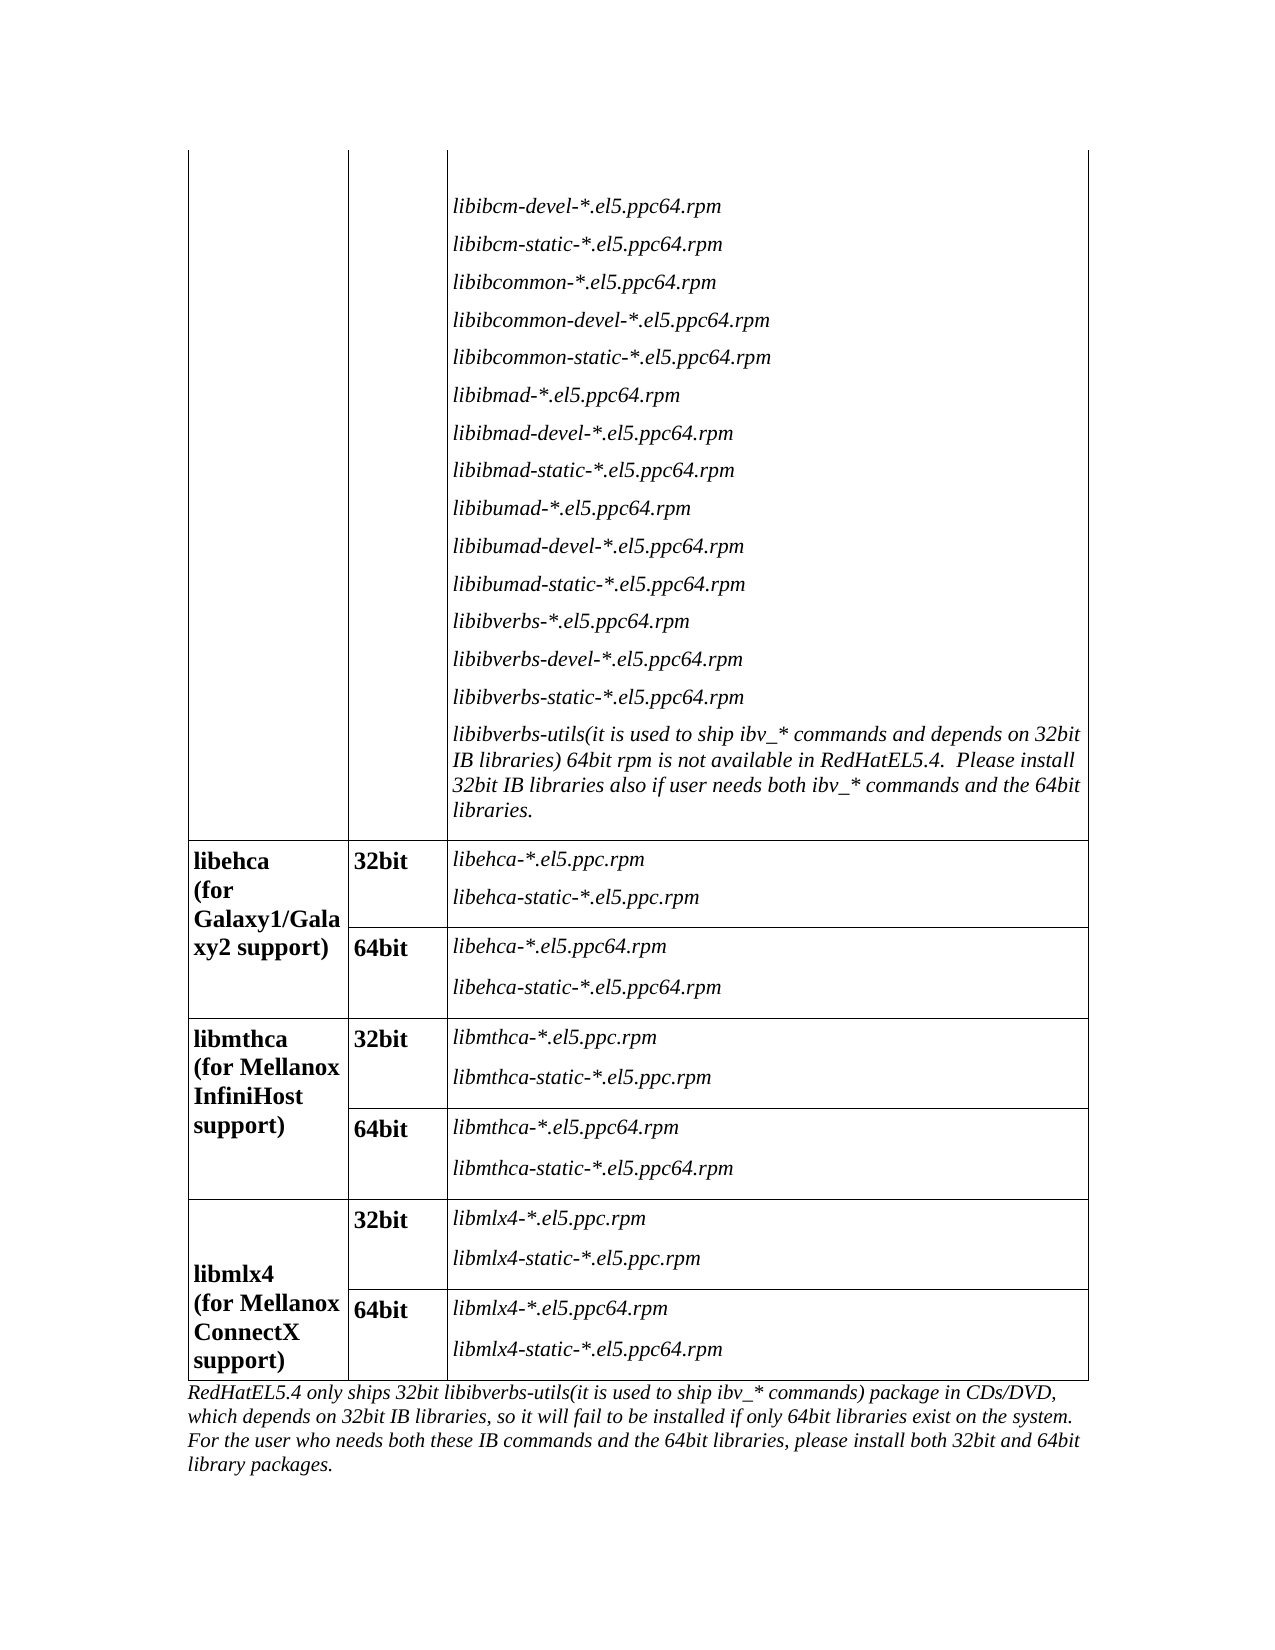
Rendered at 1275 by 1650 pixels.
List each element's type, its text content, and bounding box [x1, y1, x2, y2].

table_cell libehca (for Galaxy1/Galaxy2 support) [189, 841, 348, 1018]
table_cell libmthca-*.el5.ppc64.rpm libmthca-static-*.el5.ppc64.rpm [448, 1109, 1088, 1199]
table_header 32bit [349, 1200, 447, 1289]
table_cell libmthca (for Mellanox InfiniHost support) [189, 1019, 348, 1199]
text RedHatEL5.4 only ships 32bit libibverbs-utils(it is used to ship ibv_* commands) package in CDs/DVD, which depends on 32bit IB libraries, so it will fail to be installed if only 64bit libraries exist on the system. For the user who needs both these IB commands and the 64bit libraries, please install both 32bit and 64bit library packages. [187, 1380, 1087, 1476]
table_cell libmlx4-*.el5.ppc64.rpm libmlx4-static-*.el5.ppc64.rpm [448, 1290, 1088, 1380]
table_cell 64bit [349, 928, 447, 1018]
table_cell libehca-*.el5.ppc64.rpm libehca-static-*.el5.ppc64.rpm [448, 928, 1088, 1018]
table_header libmthca-*.el5.ppc.rpm libmthca-static-*.el5.ppc.rpm [448, 1019, 1088, 1108]
table_header libehca-*.el5.ppc.rpm libehca-static-*.el5.ppc.rpm [448, 841, 1088, 927]
table_cell libmlx4 (for Mellanox ConnectX support) [189, 1200, 348, 1380]
table_header 32bit [349, 1019, 447, 1108]
table_header 32bit [349, 841, 447, 927]
table_header libmlx4-*.el5.ppc.rpm libmlx4-static-*.el5.ppc.rpm [448, 1200, 1088, 1289]
table_cell [189, 150, 348, 840]
table_cell 64bit [349, 1290, 447, 1380]
table_cell 64bit [349, 1109, 447, 1199]
table_cell [349, 150, 447, 840]
table_cell libibcm-devel-*.el5.ppc64.rpm libibcm-static-*.el5.ppc64.rpm libibcommon-*.el5.ppc64.rpm libibcommon-devel-*.el5.ppc64.rpm libibcommon-static-*.el5.ppc64.rpm libibmad-*.el5.ppc64.rpm libibmad-devel-*.el5.ppc64.rpm libibmad-static-*.el5.ppc64.rpm libibumad-*.el5.ppc64.rpm libibumad-devel-*.el5.ppc64.rpm libibumad-static-*.el5.ppc64.rpm libibverbs-*.el5.ppc64.rpm libibverbs-devel-*.el5.ppc64.rpm libibverbs-static-*.el5.ppc64.rpm libibverbs-utils(it is used to ship ibv_* commands and depends on 32bit IB libraries) 64bit rpm is not available in RedHatEL5.4. Please install 32bit IB libraries also if user needs both ibv_* commands and the 64bit libraries. [448, 150, 1088, 840]
